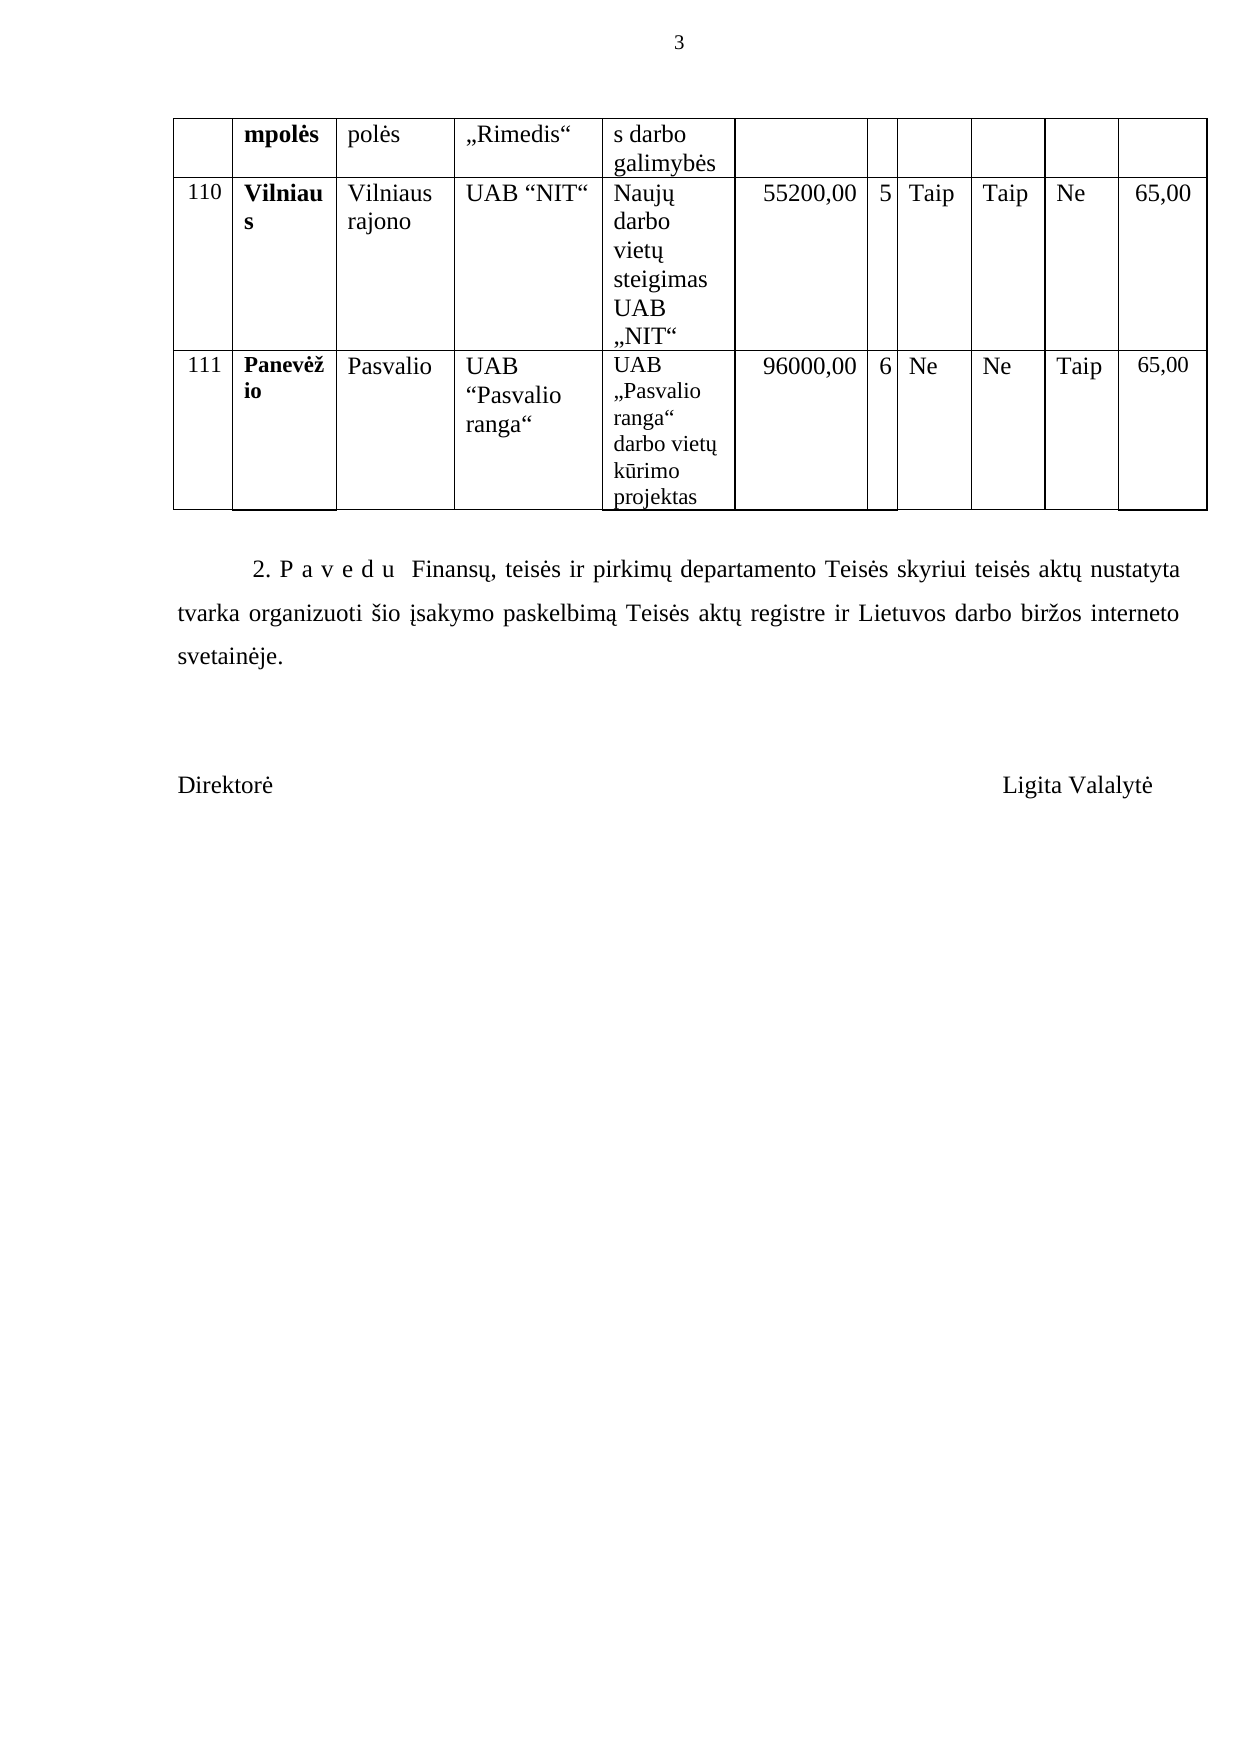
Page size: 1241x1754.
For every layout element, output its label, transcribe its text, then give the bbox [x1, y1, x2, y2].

table_cell „Rimedis“ [455, 119, 602, 177]
table_cell [1046, 119, 1118, 177]
table_cell 5 [868, 178, 897, 350]
table_cell Ne [1046, 178, 1118, 350]
table_cell Taip [1046, 351, 1118, 509]
table_cell s darbo galimybės [603, 119, 734, 177]
table_cell Panevėžio [233, 351, 336, 509]
table_cell UAB “Pasvalio ranga“ [455, 351, 602, 509]
table_cell [868, 119, 897, 177]
table_cell 96000,00 [736, 351, 867, 509]
text 2. Pavedu Finansų, teisės ir pirkimų departamento Teisės skyriui teisės aktų nustatyta tvarka organizuoti šio įsakymo paskelbimą Teisės aktų registre ir Lietuvos darbo biržos interneto svetainėje. [177, 554, 1181, 669]
table_cell Vilniaus [233, 178, 336, 350]
table_cell Vilniaus rajono [337, 178, 454, 350]
text Direktorė Ligita Valalytė [177, 770, 1181, 799]
table_cell UAB “NIT“ [455, 178, 602, 350]
table_cell [736, 119, 867, 177]
table_cell Ne [898, 351, 971, 509]
table_cell Pasvalio [337, 351, 454, 509]
table_cell [898, 119, 971, 177]
table_cell polės [337, 119, 454, 177]
table_cell Taip [898, 178, 971, 350]
table_cell 55200,00 [736, 178, 867, 350]
table_cell UAB „Pasvalio ranga“ darbo vietų kūrimo projektas [603, 351, 734, 509]
table_cell Ne [972, 351, 1044, 509]
table_cell 65,00 [1119, 351, 1206, 509]
table_cell 65,00 [1119, 178, 1206, 350]
table_cell Taip [972, 178, 1044, 350]
table_cell mpolės [233, 119, 336, 177]
table_cell [174, 119, 232, 177]
table_cell 111 [174, 351, 232, 509]
table_cell [972, 119, 1044, 177]
table_cell 6 [868, 351, 897, 509]
table_cell [1119, 119, 1206, 177]
table_cell Naujų darbo vietų steigimas UAB „NIT“ [603, 178, 734, 350]
table_cell 110 [174, 178, 232, 350]
